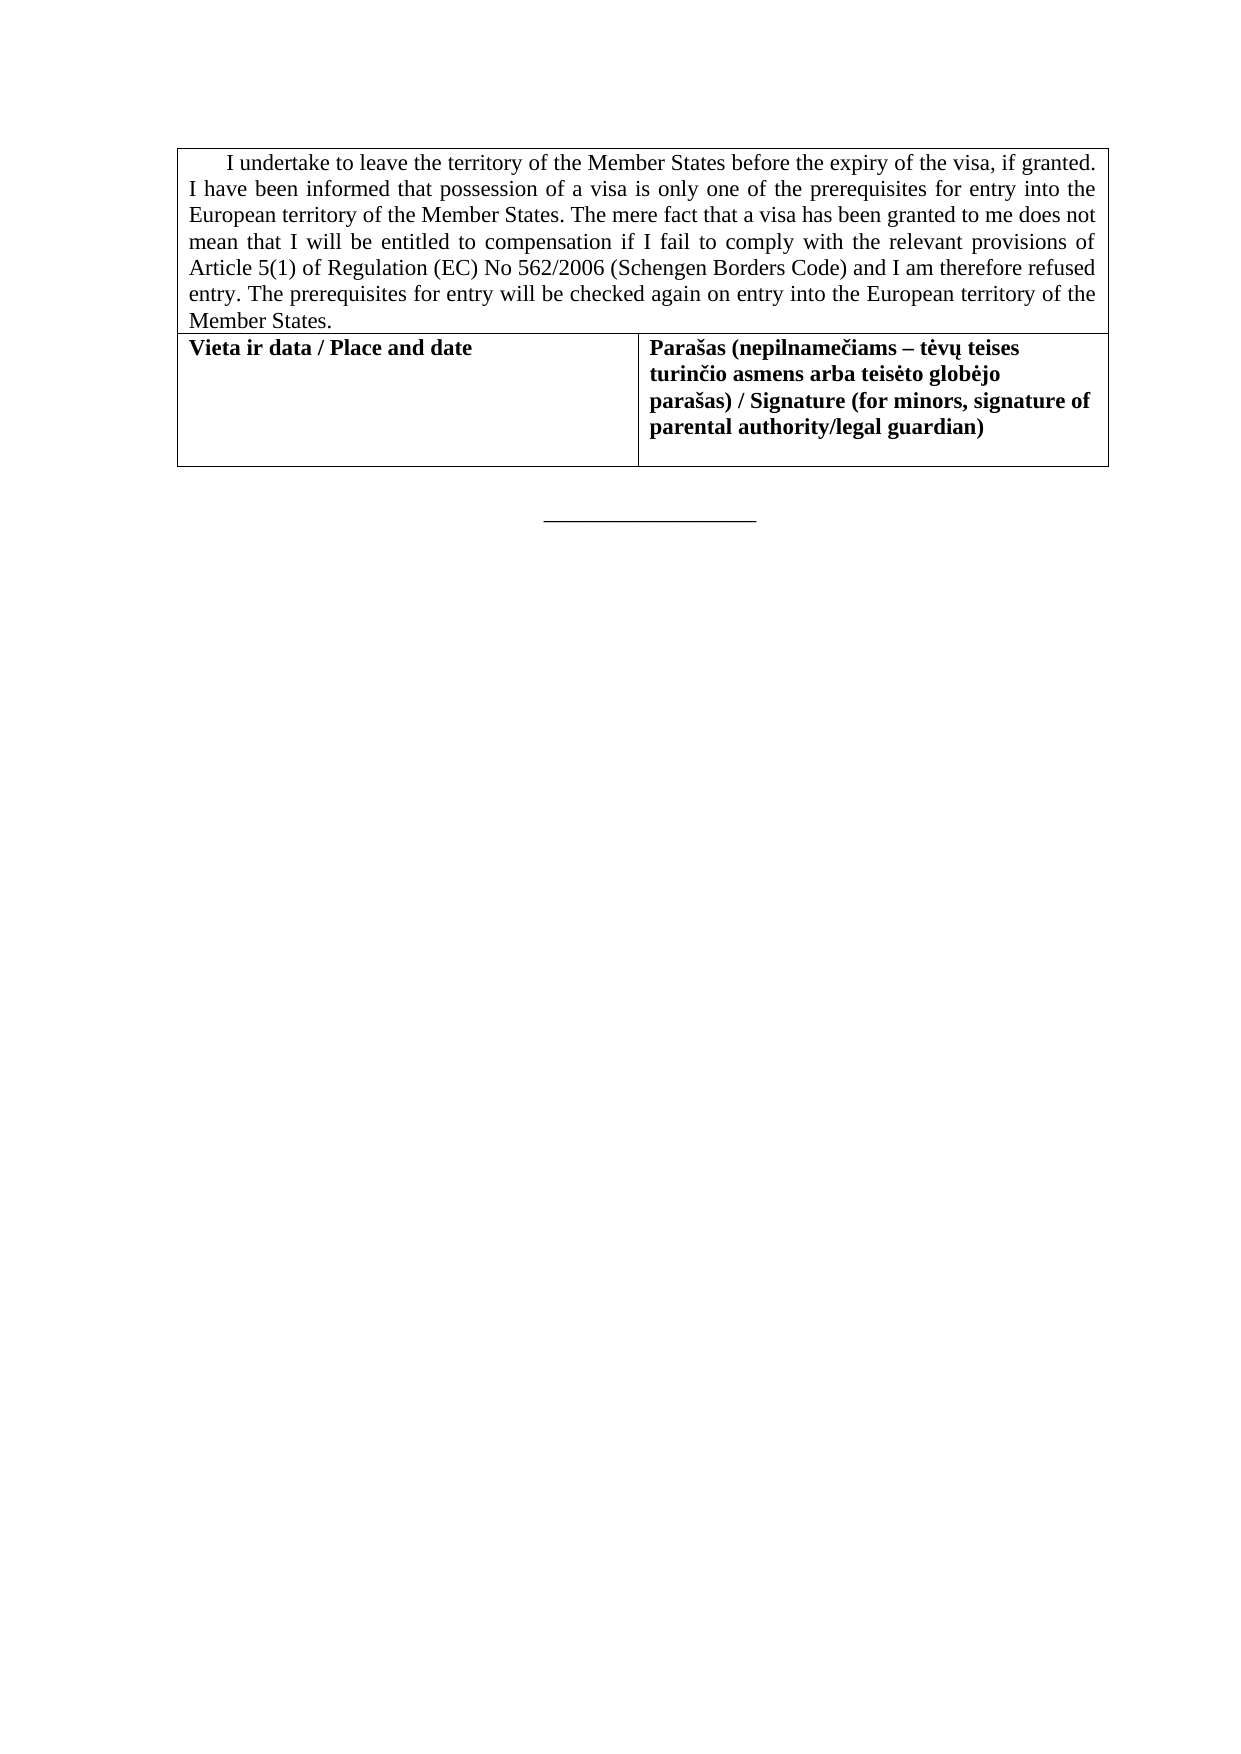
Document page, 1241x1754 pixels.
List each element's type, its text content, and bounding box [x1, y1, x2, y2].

text _________________ [177, 496, 1122, 524]
table_cell Vieta ir data / Place and date [178, 334, 638, 466]
table_cell I undertake to leave the territory of the Member States before the expiry of the visa, if granted. I have been informed that possession of a visa is only one of the prerequisites for entry into the European territory of the Member States. The mere fact that a visa has been granted to me does not mean that I will be entitled to compensation if I fail to comply with the relevant provisions of Article 5(1) of Regulation (EC) No 562/2006 (Schengen Borders Code) and I am therefore refused entry. The prerequisites for entry will be checked again on entry into the European territory of the Member States. [178, 149, 1108, 333]
table_cell Parašas (nepilnamečiams – tėvų teises turinčio asmens arba teisėto globėjo parašas) / Signature (for minors, signature of parental authority/legal guardian) [639, 334, 1108, 466]
